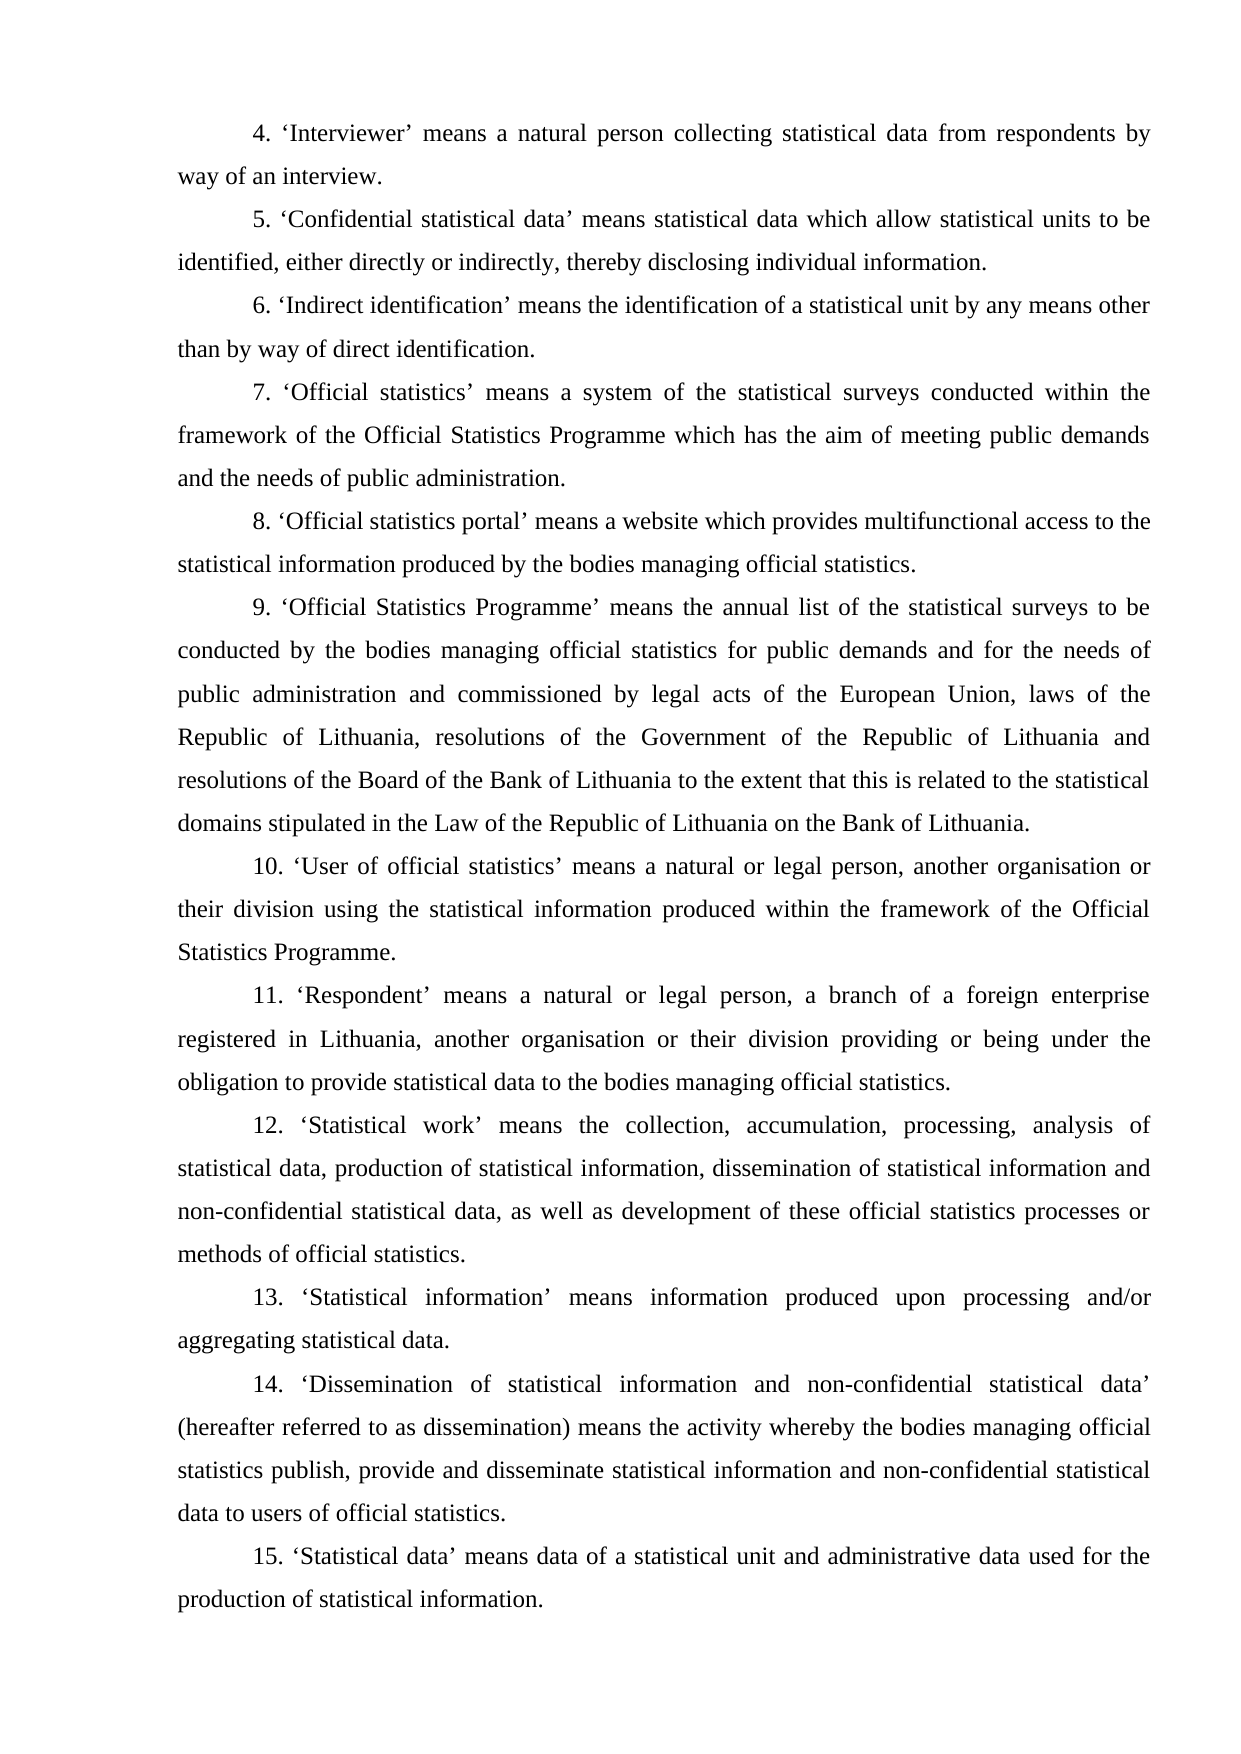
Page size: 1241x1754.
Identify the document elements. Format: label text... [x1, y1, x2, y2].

text 12. ‘Statistical work’ means the collection, accumulation, processing, analysis of statistical data, production of statistical information, dissemination of statistical information and non-confidential statistical data, as well as development of these official statistics processes or methods of official statistics. [177, 1110, 1152, 1268]
text 14. ‘Dissemination of statistical information and non-confidential statistical data’ (hereafter referred to as dissemination) means the activity whereby the bodies managing official statistics publish, provide and disseminate statistical information and non-confidential statistical data to users of official statistics. [177, 1369, 1152, 1527]
text 8. ‘Official statistics portal’ means a website which provides multifunctional access to the statistical information produced by the bodies managing official statistics. [177, 506, 1152, 578]
text 13. ‘Statistical information’ means information produced upon processing and/or aggregating statistical data. [177, 1282, 1152, 1354]
text 5. ‘Confidential statistical data’ means statistical data which allow statistical units to be identified, either directly or indirectly, thereby disclosing individual information. [177, 204, 1152, 276]
text 7. ‘Official statistics’ means a system of the statistical surveys conducted within the framework of the Official Statistics Programme which has the aim of meeting public demands and the needs of public administration. [177, 377, 1152, 492]
text 10. ‘User of official statistics’ means a natural or legal person, another organisation or their division using the statistical information produced within the framework of the Official Statistics Programme. [177, 851, 1152, 966]
text 6. ‘Indirect identification’ means the identification of a statistical unit by any means other than by way of direct identification. [177, 291, 1152, 362]
text 9. ‘Official Statistics Programme’ means the annual list of the statistical surveys to be conducted by the bodies managing official statistics for public demands and for the needs of public administration and commissioned by legal acts of the European Union, laws of the Republic of Lithuania, resolutions of the Government of the Republic of Lithuania and resolutions of the Board of the Bank of Lithuania to the extent that this is related to the statistical domains stipulated in the Law of the Republic of Lithuania on the Bank of Lithuania. [177, 592, 1152, 837]
text 11. ‘Respondent’ means a natural or legal person, a branch of a foreign enterprise registered in Lithuania, another organisation or their division providing or being under the obligation to provide statistical data to the bodies managing official statistics. [177, 981, 1152, 1096]
text 4. ‘Interviewer’ means a natural person collecting statistical data from respondents by way of an interview. [177, 118, 1152, 190]
text 15. ‘Statistical data’ means data of a statistical unit and administrative data used for the production of statistical information. [177, 1541, 1152, 1613]
